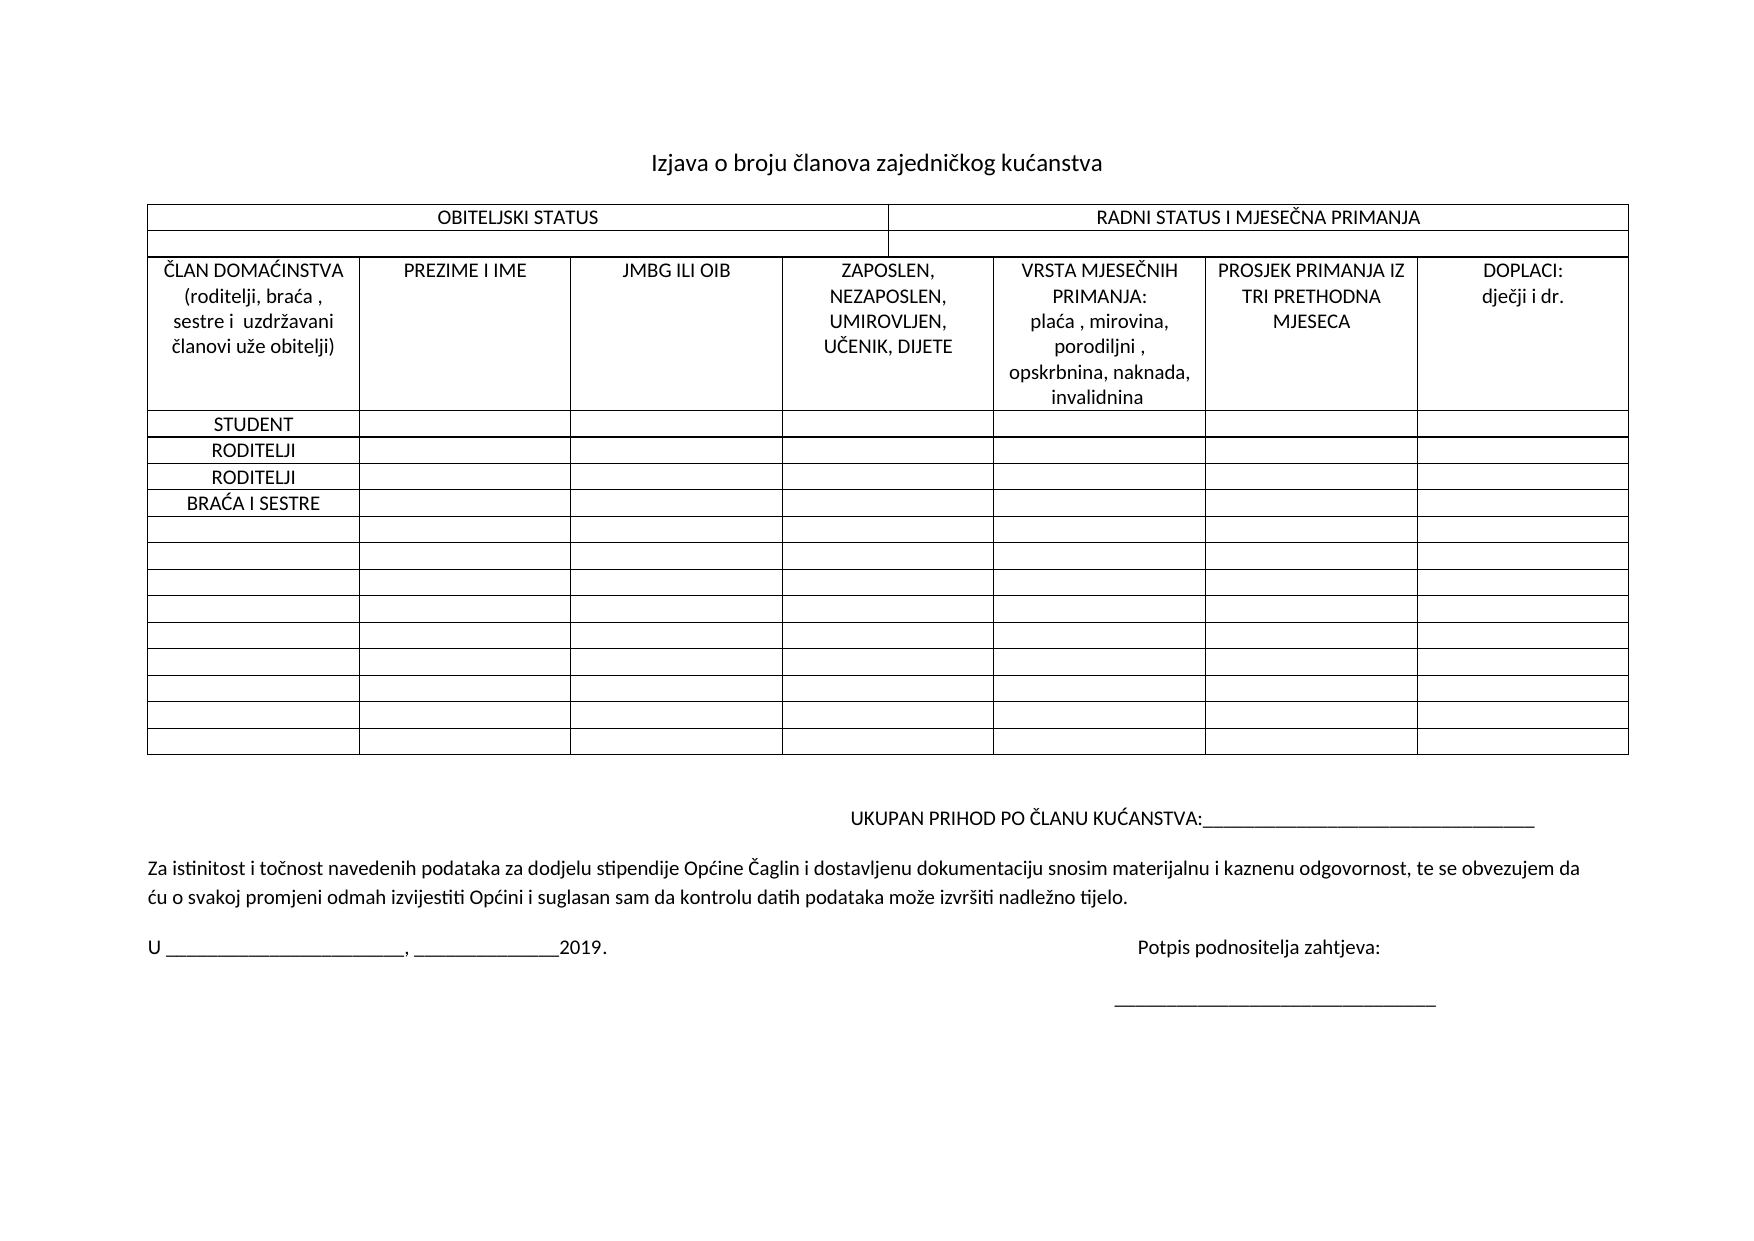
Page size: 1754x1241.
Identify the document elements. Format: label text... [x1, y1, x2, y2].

table_cell [148, 702, 359, 727]
table_cell STUDENT [148, 411, 359, 436]
table_cell [571, 729, 782, 754]
table_cell [783, 438, 993, 463]
table_cell [571, 570, 782, 595]
table_cell [360, 596, 570, 622]
table_cell [148, 543, 359, 569]
table_cell [1418, 543, 1628, 569]
table_cell [783, 543, 993, 569]
table_cell BRAĆA I SESTRE [148, 490, 359, 516]
table_cell [994, 596, 1205, 622]
table_cell [1418, 702, 1628, 727]
table_cell [1418, 464, 1628, 489]
table_cell [360, 676, 570, 701]
table_cell [994, 543, 1205, 569]
table_cell [1206, 517, 1417, 542]
table_cell [783, 411, 993, 436]
table_cell [1418, 438, 1628, 463]
table_cell PROSJEK PRIMANJA IZ TRI PRETHODNA MJESECA [1206, 258, 1417, 410]
table_cell [1418, 649, 1628, 674]
table_cell [994, 702, 1205, 727]
table_cell [1418, 676, 1628, 701]
table_cell [571, 543, 782, 569]
table_cell [360, 411, 570, 436]
table_cell [1206, 649, 1417, 674]
table_cell [1206, 596, 1417, 622]
table_cell PREZIME I IME [360, 258, 570, 410]
table_cell DOPLACI: dječji i dr. [1418, 258, 1628, 410]
table_cell [571, 649, 782, 674]
table_cell [994, 676, 1205, 701]
table_cell [783, 596, 993, 622]
table_cell [360, 517, 570, 542]
table_cell ZAPOSLEN, NEZAPOSLEN, UMIROVLJEN, UČENIK, DIJETE [783, 258, 993, 410]
table_cell [571, 676, 782, 701]
table_cell [1206, 570, 1417, 595]
text _______________________________ [148, 984, 1606, 1009]
table_cell [1206, 438, 1417, 463]
text U _______________________, ______________2019. Potpis podnositelja zahtjeva: [148, 934, 1606, 959]
table_cell [360, 623, 570, 648]
table_cell [783, 623, 993, 648]
table_cell [1418, 729, 1628, 754]
table_cell [1418, 596, 1628, 622]
table_cell [1418, 570, 1628, 595]
table_cell [1418, 411, 1628, 436]
table_cell [1206, 729, 1417, 754]
table_cell [994, 649, 1205, 674]
table_cell [148, 596, 359, 622]
table_cell RODITELJI [148, 464, 359, 489]
table_cell [360, 649, 570, 674]
table_cell [994, 570, 1205, 595]
table_cell [1206, 490, 1417, 516]
table_cell [148, 623, 359, 648]
text UKUPAN PRIHOD PO ČLANU KUĆANSTVA:________________________________ [148, 805, 1606, 830]
table_cell [148, 517, 359, 542]
table_cell [360, 729, 570, 754]
table_cell [571, 623, 782, 648]
table_cell [571, 411, 782, 436]
table_cell [783, 676, 993, 701]
table_cell ČLAN DOMAĆINSTVA (roditelji, braća , sestre i uzdržavani članovi uže obitelji) [148, 258, 359, 410]
table_header OBITELJSKI STATUS [148, 205, 888, 230]
table_cell [360, 702, 570, 727]
table_cell [1206, 623, 1417, 648]
table_cell [994, 623, 1205, 648]
table_cell [994, 729, 1205, 754]
table_cell [1206, 411, 1417, 436]
table_cell [148, 570, 359, 595]
table_cell [994, 490, 1205, 516]
table_cell [1206, 543, 1417, 569]
table_cell [571, 464, 782, 489]
table_cell [889, 231, 1628, 256]
table_cell [1418, 517, 1628, 542]
table_cell JMBG ILI OIB [571, 258, 782, 410]
table_cell [148, 231, 888, 256]
table_cell [360, 438, 570, 463]
table_cell [360, 490, 570, 516]
table_cell [571, 702, 782, 727]
table_cell [148, 649, 359, 674]
table_cell [360, 543, 570, 569]
table_cell [360, 464, 570, 489]
table_header RADNI STATUS I MJESEČNA PRIMANJA [889, 205, 1628, 230]
text Za istinitost i točnost navedenih podataka za dodjelu stipendije Općine Čaglin i dostavljenu dokumentaciju snosim materijalnu i kaznenu odgovornost, te se obvezujem da ću o svakoj promjeni odmah izvijestiti Općini i suglasan sam da kontrolu datih podataka može izvršiti nadležno tijelo. [148, 855, 1606, 909]
table_cell [994, 464, 1205, 489]
table_cell [571, 517, 782, 542]
table_cell [571, 490, 782, 516]
table_cell [571, 596, 782, 622]
table_cell [1206, 702, 1417, 727]
table_cell [994, 517, 1205, 542]
table_cell VRSTA MJESEČNIH PRIMANJA: plaća , mirovina, porodiljni , opskrbnina, naknada, invalidnina [994, 258, 1205, 410]
table_cell [783, 702, 993, 727]
table_cell [148, 729, 359, 754]
text Izjava o broju članova zajedničkog kućanstva [148, 148, 1606, 178]
table_cell [148, 676, 359, 701]
table_cell [783, 729, 993, 754]
table_cell [571, 438, 782, 463]
table_cell [783, 464, 993, 489]
table_cell [994, 438, 1205, 463]
table_cell [1418, 623, 1628, 648]
table_cell [783, 649, 993, 674]
table_cell [1206, 676, 1417, 701]
table_cell [783, 517, 993, 542]
table_cell [1418, 490, 1628, 516]
table_cell [783, 570, 993, 595]
table_cell [360, 570, 570, 595]
table_cell [783, 490, 993, 516]
table_cell RODITELJI [148, 438, 359, 463]
table_cell [994, 411, 1205, 436]
table_cell [1206, 464, 1417, 489]
